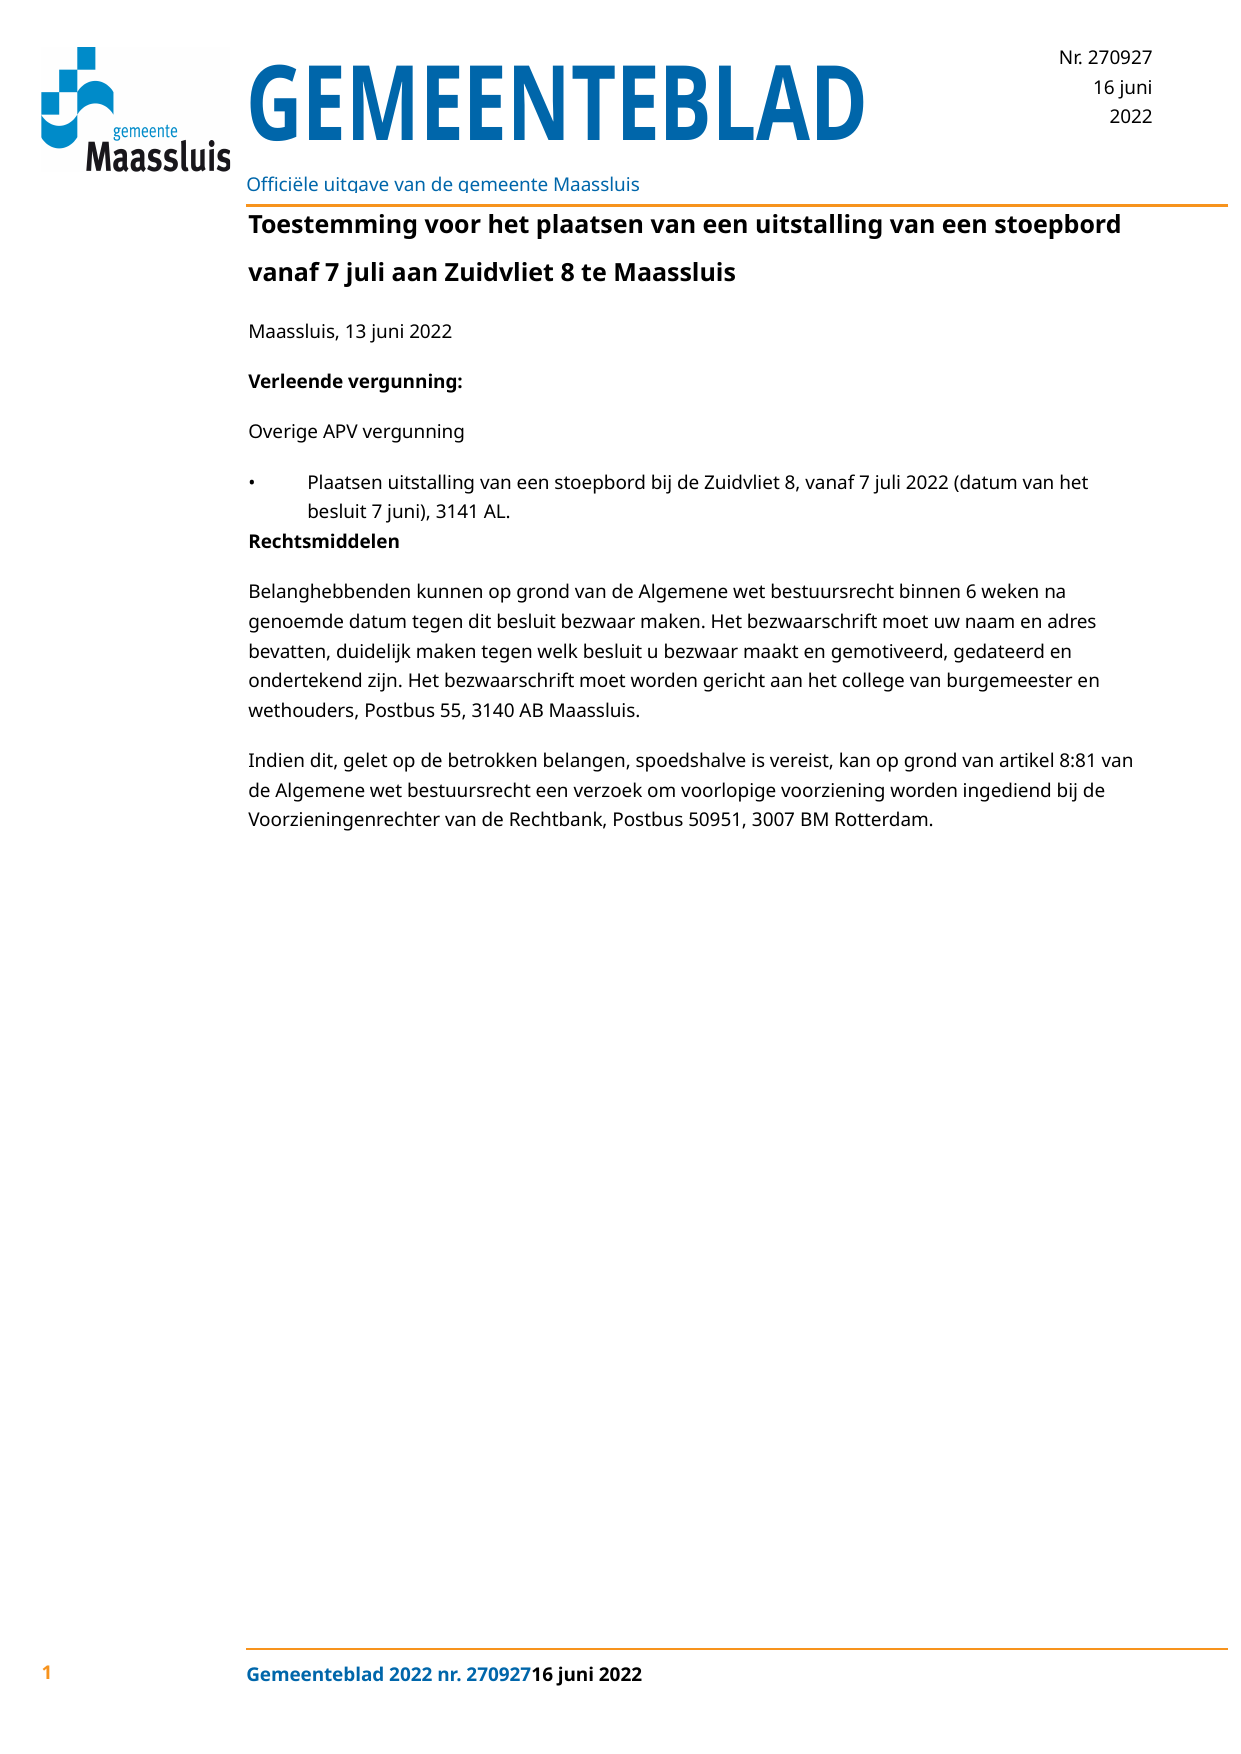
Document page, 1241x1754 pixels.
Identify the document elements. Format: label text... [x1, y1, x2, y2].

text Maassluis, 13 juni 2022 [248, 318, 1152, 344]
text Rechtsmiddelen [248, 528, 1152, 554]
picture [41, 47, 77, 92]
text Verleende vergunning: [248, 368, 1152, 394]
text Belanghebbenden kunnen op grond van de Algemene wet bestuursrecht binnen 6 weken na genoemde datum tegen dit besluit bezwaar maken. Het bezwaarschrift moet uw naam en adres bevatten, duidelijk maken tegen welk besluit u bezwaar maakt en gemotiveerd, gedateerd en ondertekend zijn. Het bezwaarschrift moet worden gericht aan het college van burgemeester en wethouders, Postbus 55, 3140 AB Maassluis. [248, 579, 1152, 723]
text Indien dit, gelet op de betrokken belangen, spoedshalve is vereist, kan op grond van artikel 8:81 van de Algemene wet bestuursrecht een verzoek om voorlopige voorziening worden ingediend bij de Voorzieningenrechter van de Rechtbank, Postbus 50951, 3007 BM Rotterdam. [248, 747, 1152, 832]
picture [41, 47, 231, 172]
text Overige APV vergunning [248, 419, 1152, 444]
list Plaatsen uitstalling van een stoepbord bij de Zuidvliet 8, vanaf 7 juli 2022 (datum van het besluit 7 juni), 3141 AL. [248, 469, 1152, 524]
text Toestemming voor het plaatsen van een uitstalling van een stoepbord vanaf 7 juli aan Zuidvliet 8 te Maassluis [248, 207, 1152, 288]
